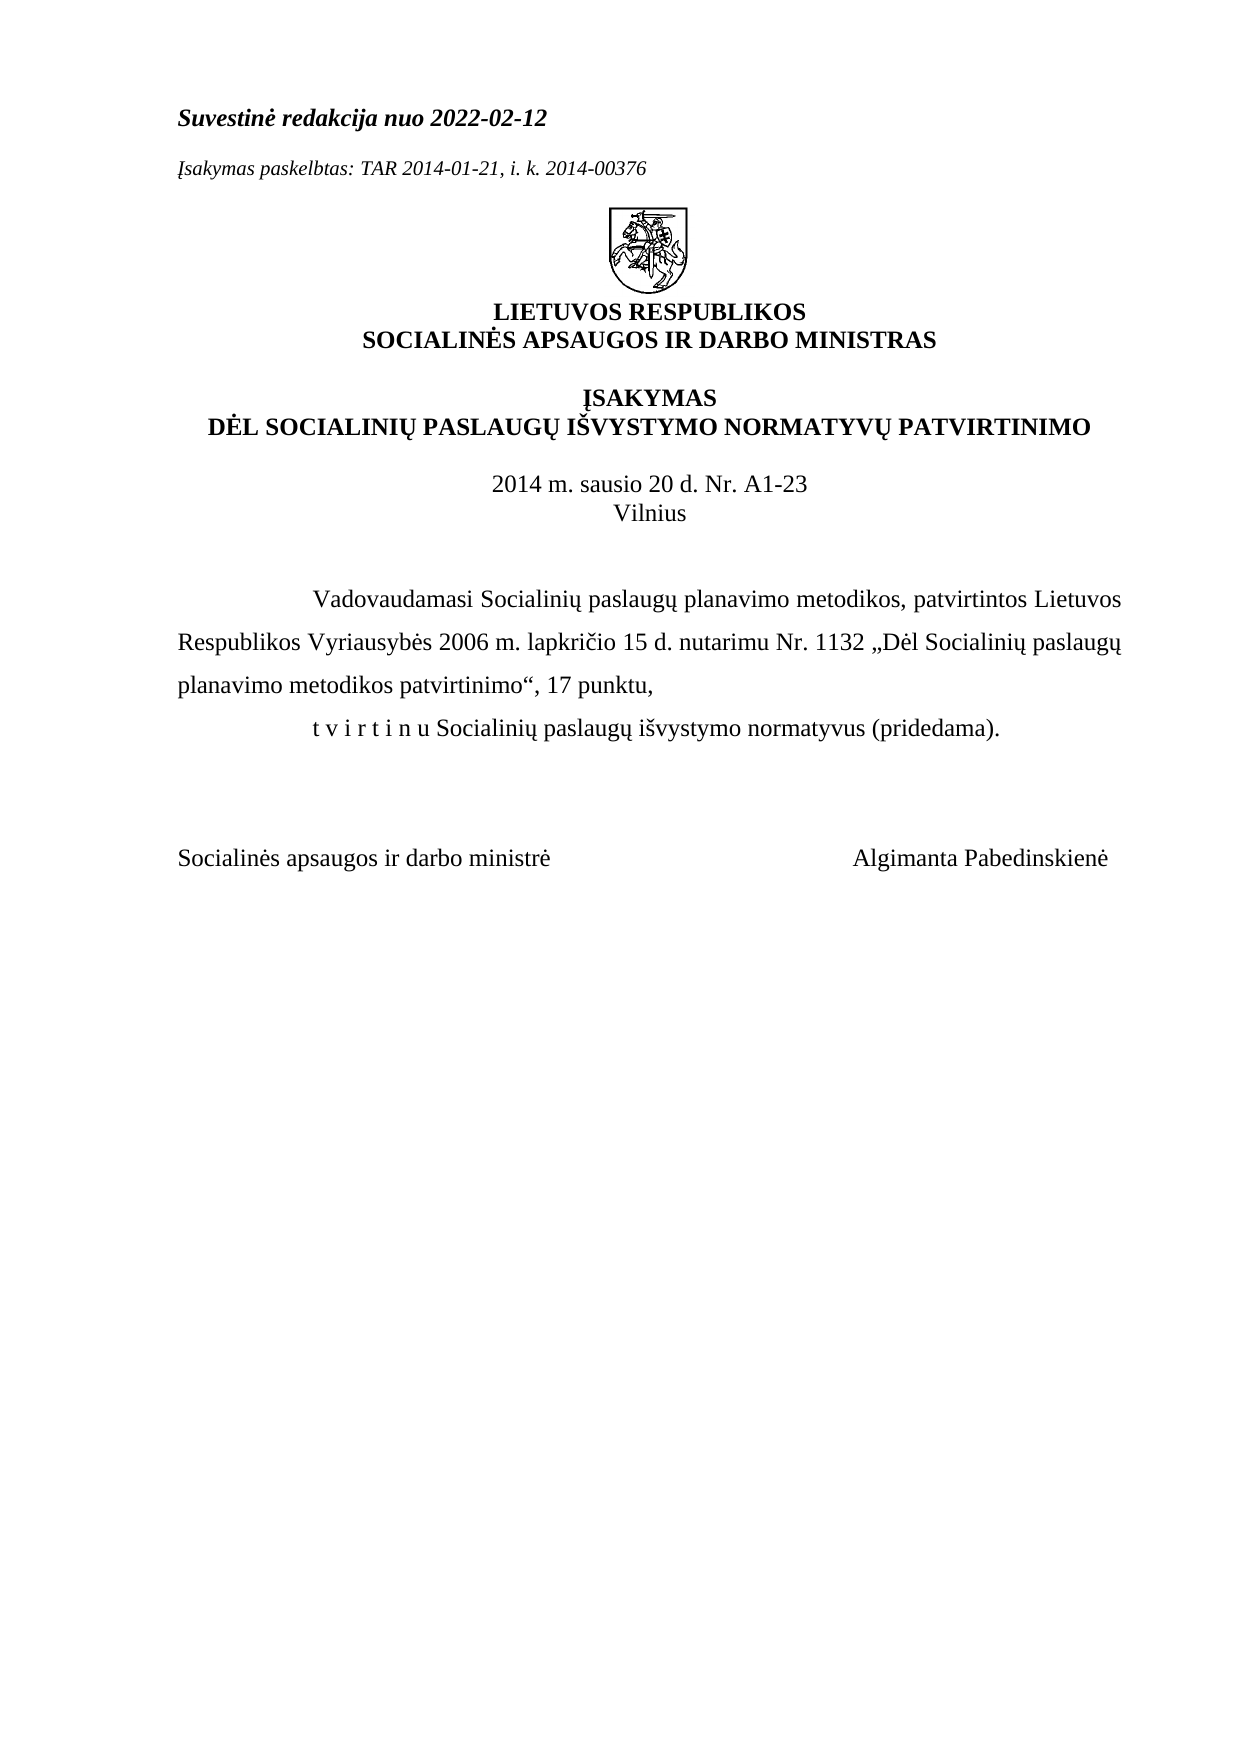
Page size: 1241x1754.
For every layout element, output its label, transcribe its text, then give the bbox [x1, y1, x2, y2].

text ĮSAKYMAS [177, 383, 1122, 412]
text SOCIALINĖS APSAUGOS IR DARBO MINISTRAS [177, 325, 1122, 354]
text LIETUVOS RESPUBLIKOS [177, 297, 1122, 325]
text Vadovaudamasi Socialinių paslaugų planavimo metodikos, patvirtintos Lietuvos Respublikos Vyriausybės 2006 m. lapkričio 15 d. nutarimu Nr. 1132 „Dėl Socialinių paslaugų planavimo metodikos patvirtinimo“, 17 punktu, [177, 584, 1122, 699]
text Įsakymas paskelbtas: TAR 2014-01-21, i. k. 2014-00376 [177, 156, 1122, 180]
text Vilnius [177, 498, 1122, 527]
text Suvestinė redakcija nuo 2022-02-12 [177, 103, 1122, 132]
text Socialinės apsaugos ir darbo ministrė Algimanta Pabedinskienė [177, 843, 1122, 872]
text 2014 m. sausio 20 d. Nr. A1-23 [177, 469, 1122, 498]
text DĖL SOCIALINIŲ PASLAUGŲ IŠVYSTYMO NORMATYVŲ PATVIRTINIMO [177, 412, 1122, 440]
text t v i r t i n u Socialinių paslaugų išvystymo normatyvus (pridedama). [177, 713, 1122, 742]
